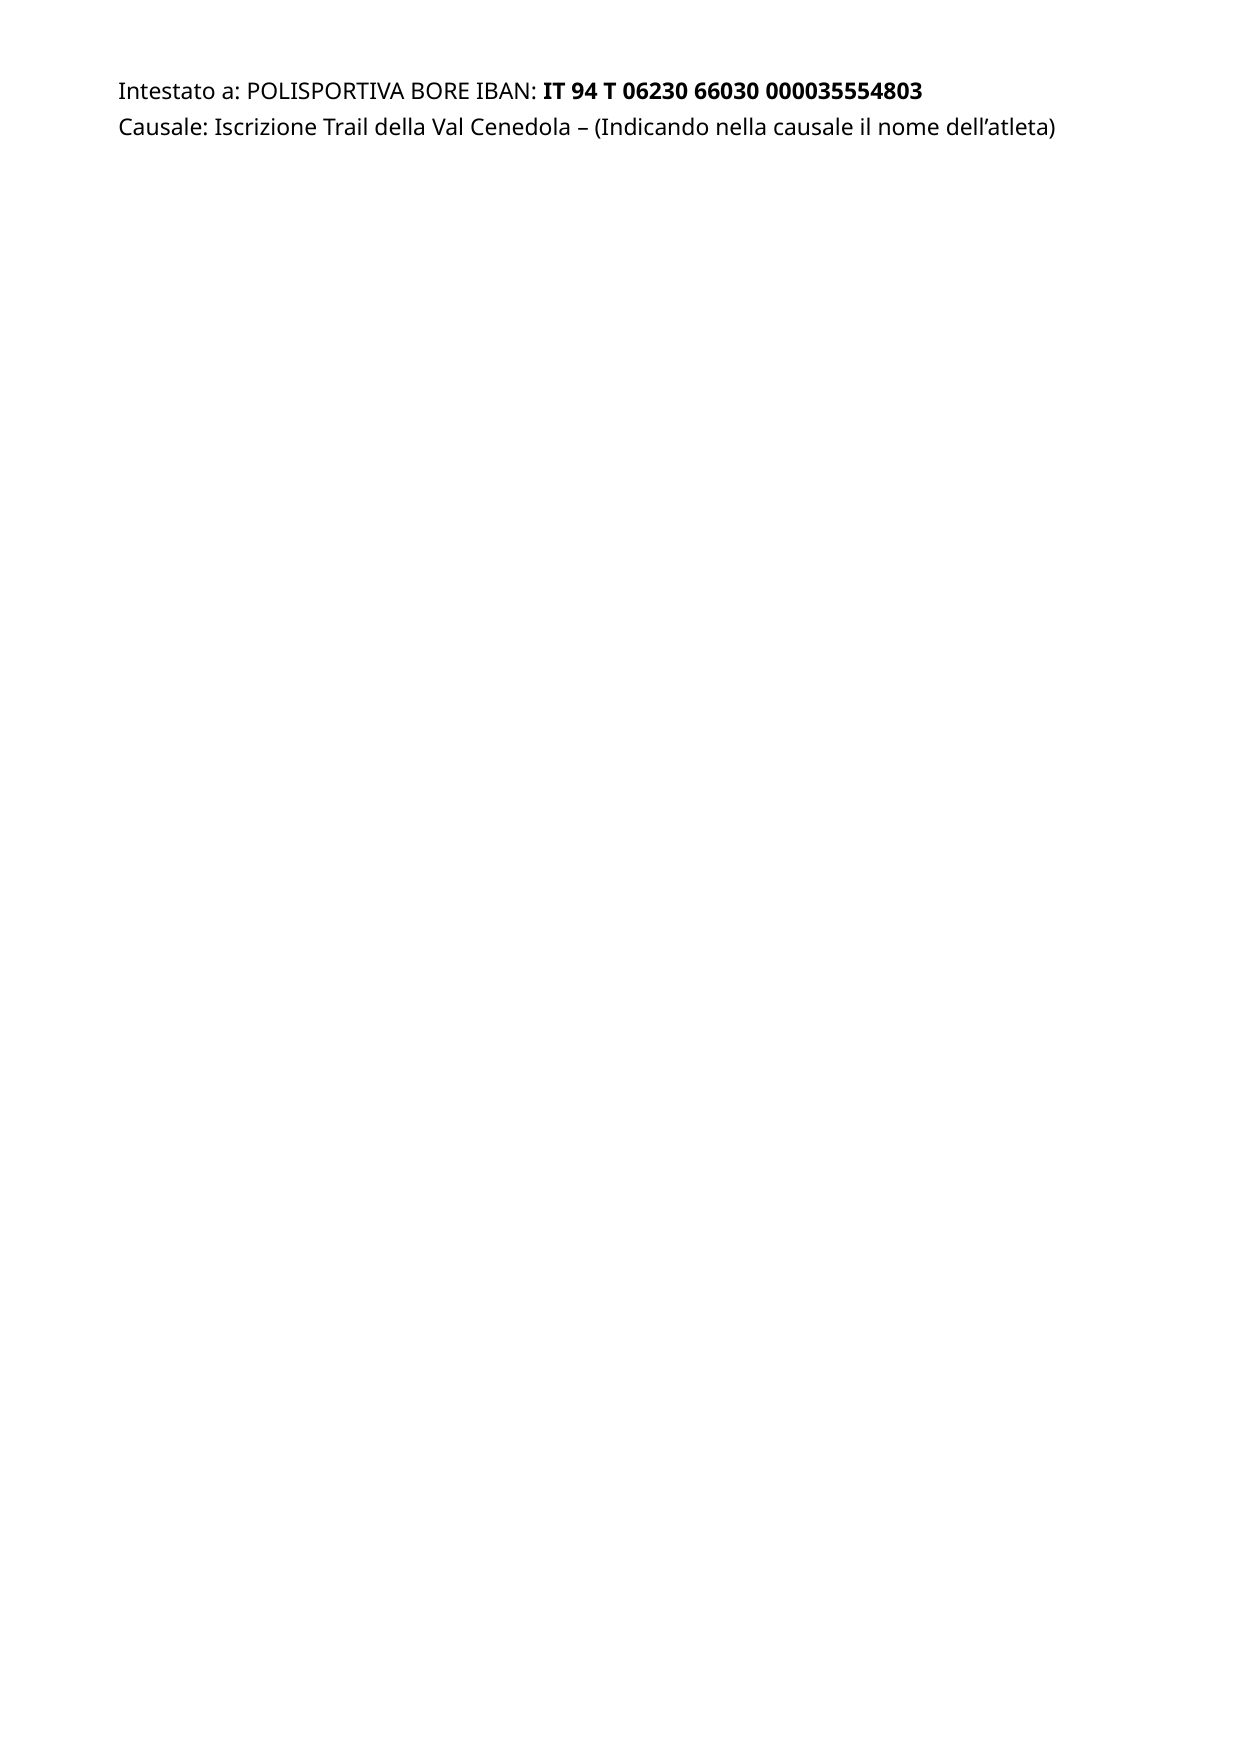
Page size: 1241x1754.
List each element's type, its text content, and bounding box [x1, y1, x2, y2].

text Intestato a: POLISPORTIVA BORE IBAN: IT 94 T 06230 66030 000035554803 Causale: Iscrizione Trail della Val Cenedola – (Indicando nella causale il nome dell’atleta) [118, 75, 1122, 142]
